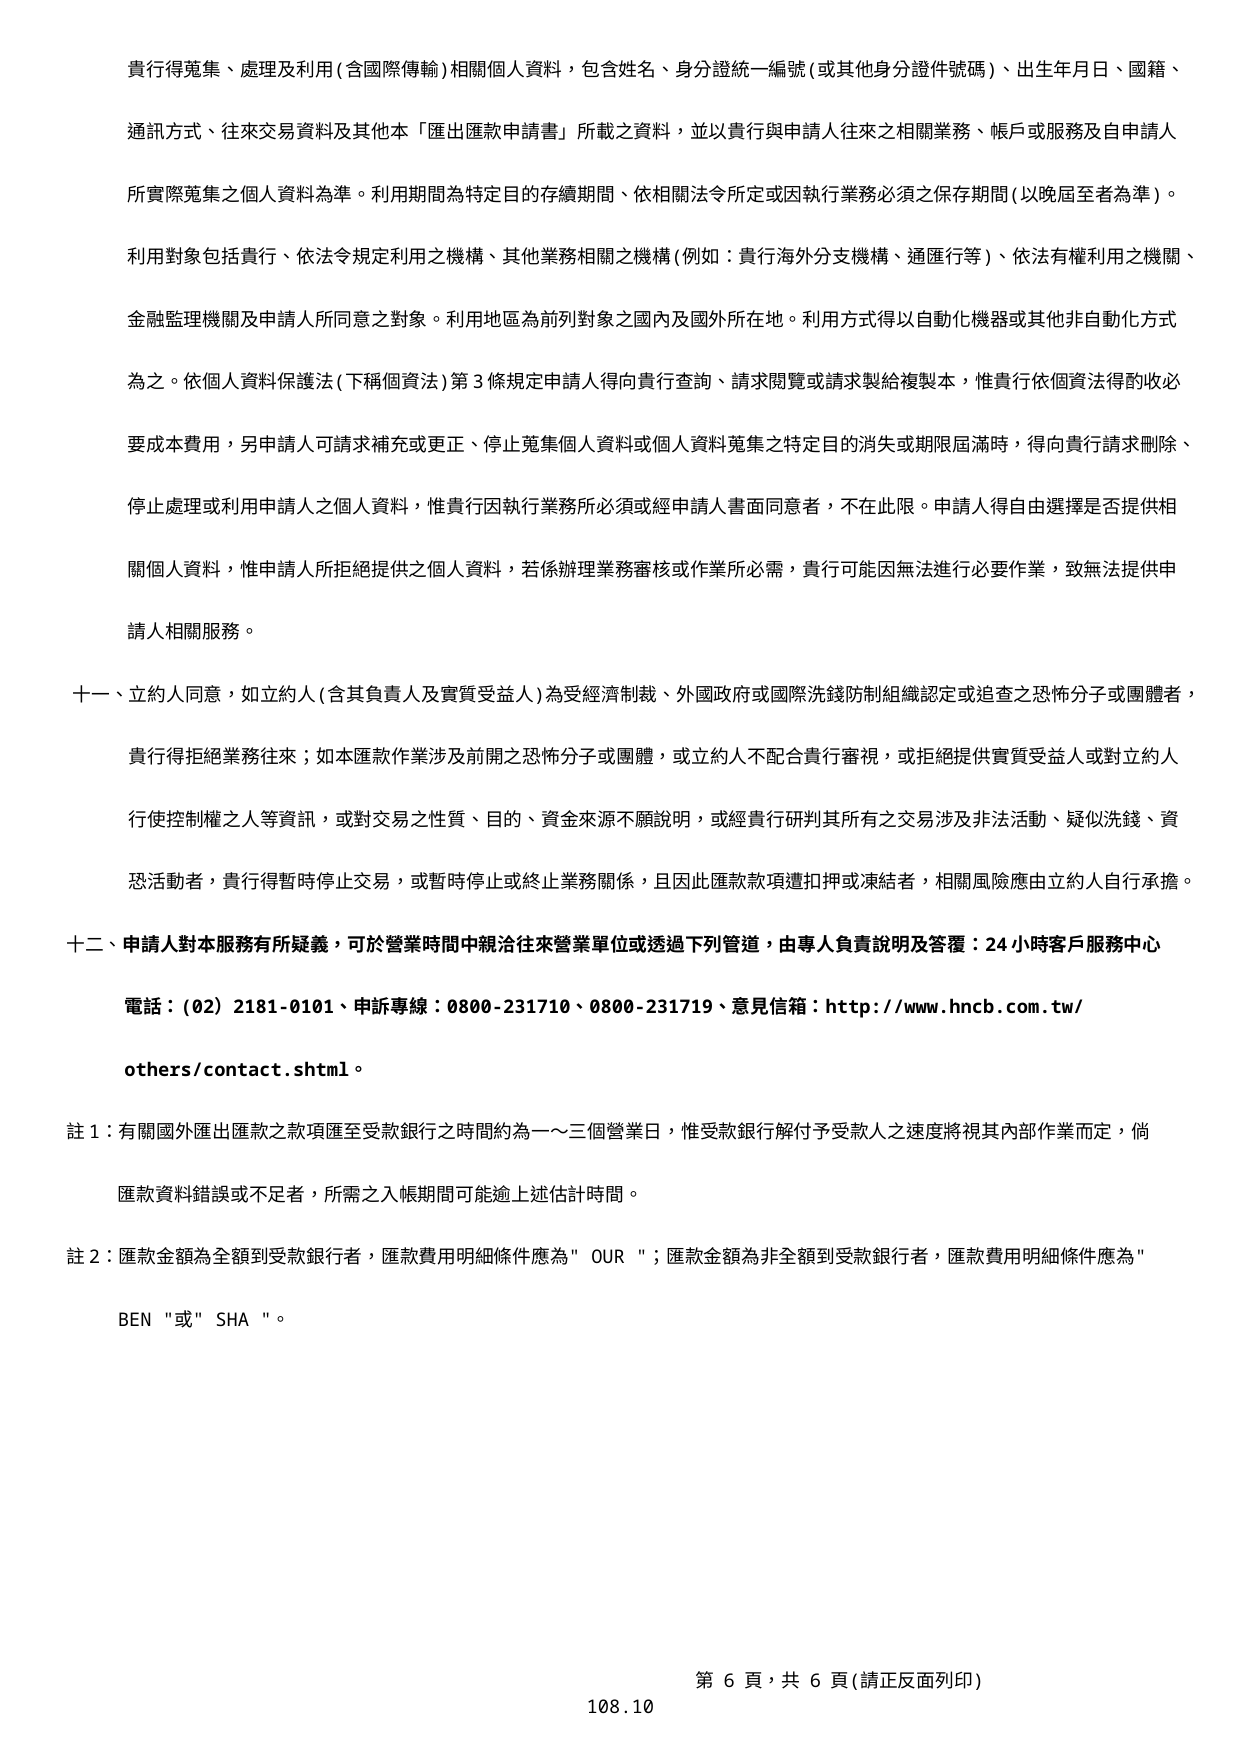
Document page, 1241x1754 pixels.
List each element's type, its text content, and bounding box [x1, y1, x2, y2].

text 申請人已詳知且同意於辦理外匯匯兌業務、存款業務及前開業務涉及金融機關辦理防制洗錢及打擊資恐相關規定之特定目的內，貴行得蒐集、處理及利用(含國際傳輸)相關個人資料，包含姓名、身分證統一編號(或其他身分證件號碼)、出生年月日、國籍、通訊方式、往來交易資料及其他本「匯出匯款申請書」所載之資料，並以貴行與申請人往來之相關業務、帳戶或服務及自申請人所實際蒐集之個人資料為準。利用期間為特定目的存續期間、依相關法令所定或因執行業務必須之保存期間(以晚屆至者為準)。利用對象包括貴行、依法令規定利用之機構、其他業務相關之機構(例如：貴行海外分支機構、通匯行等)、依法有權利用之機關、金融監理機關及申請人所同意之對象。利用地區為前列對象之國內及國外所在地。利用方式得以自動化機器或其他非自動化方式為之。依個人資料保護法(下稱個資法)第3條規定申請人得向貴行查詢、請求閱覽或請求製給複製本，惟貴行依個資法得酌收必要成本費用，另申請人可請求補充或更正、停止蒐集個人資料或個人資料蒐集之特定目的消失或期限屆滿時，得向貴行請求刪除、停止處理或利用申請人之個人資料，惟貴行因執行業務所必須或經申請人書面同意者，不在此限。申請人得自由選擇是否提供相關個人資料，惟申請人所拒絕提供之個人資料，若係辦理業務審核或作業所必需，貴行可能因無法進行必要作業，致無法提供申請人相關服務。 [90, 26, 1193, 651]
text 註2：匯款金額為全額到受款銀行者，匯款費用明細條件應為" OUR "；匯款金額為非全額到受款銀行者，匯款費用明細條件應為" BEN "或" SHA "。 [66, 1214, 1168, 1339]
text 註1：有關國外匯出匯款之款項匯至受款銀行之時間約為一～三個營業日，惟受款銀行解付予受款人之速度將視其內部作業而定，倘匯款資料錯誤或不足者，所需之入帳期間可能逾上述估計時間。 [66, 1089, 1168, 1214]
text 十二、申請人對本服務有所疑義，可於營業時間中親洽往來營業單位或透過下列管道，由專人負責說明及答覆：24小時客戶服務中心電話：(02）2181-0101、申訴專線：0800-231710、0800-231719、意見信箱：http://www.hncb.com.tw/others/contact.shtml。 [66, 901, 1168, 1089]
text 十一、立約人同意，如立約人(含其負責人及實質受益人)為受經濟制裁、外國政府或國際洗錢防制組織認定或追查之恐怖分子或團體者，貴行得拒絕業務往來；如本匯款作業涉及前開之恐怖分子或團體，或立約人不配合貴行審視，或拒絕提供實質受益人或對立約人行使控制權之人等資訊，或對交易之性質、目的、資金來源不願說明，或經貴行研判其所有之交易涉及非法活動、疑似洗錢、資恐活動者，貴行得暫時停止交易，或暫時停止或終止業務關係，且因此匯款款項遭扣押或凍結者，相關風險應由立約人自行承擔。 [72, 651, 1193, 901]
